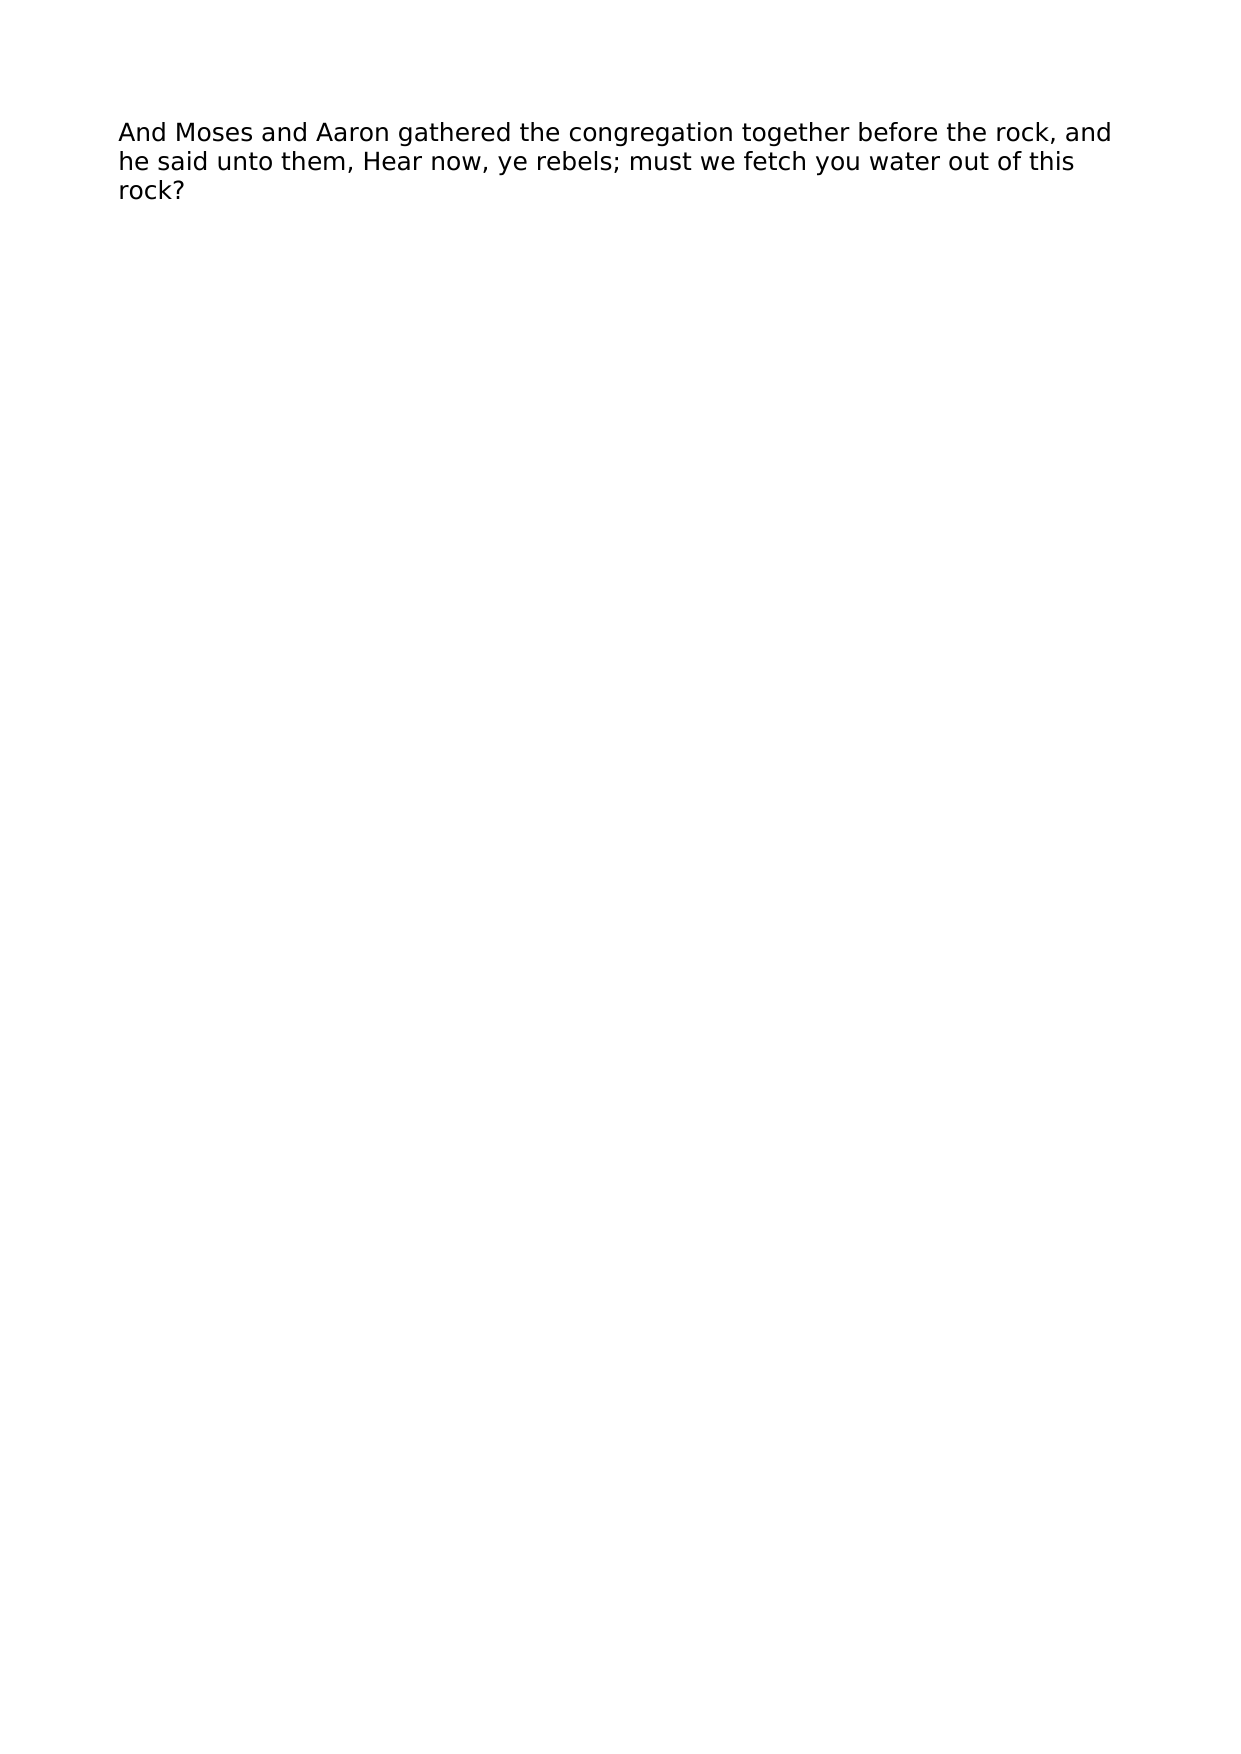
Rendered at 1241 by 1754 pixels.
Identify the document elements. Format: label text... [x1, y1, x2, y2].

text And Moses and Aaron gathered the congregation together before the rock, and he said unto them, Hear now, ye rebels; must we fetch you water out of this rock? [118, 118, 1122, 206]
